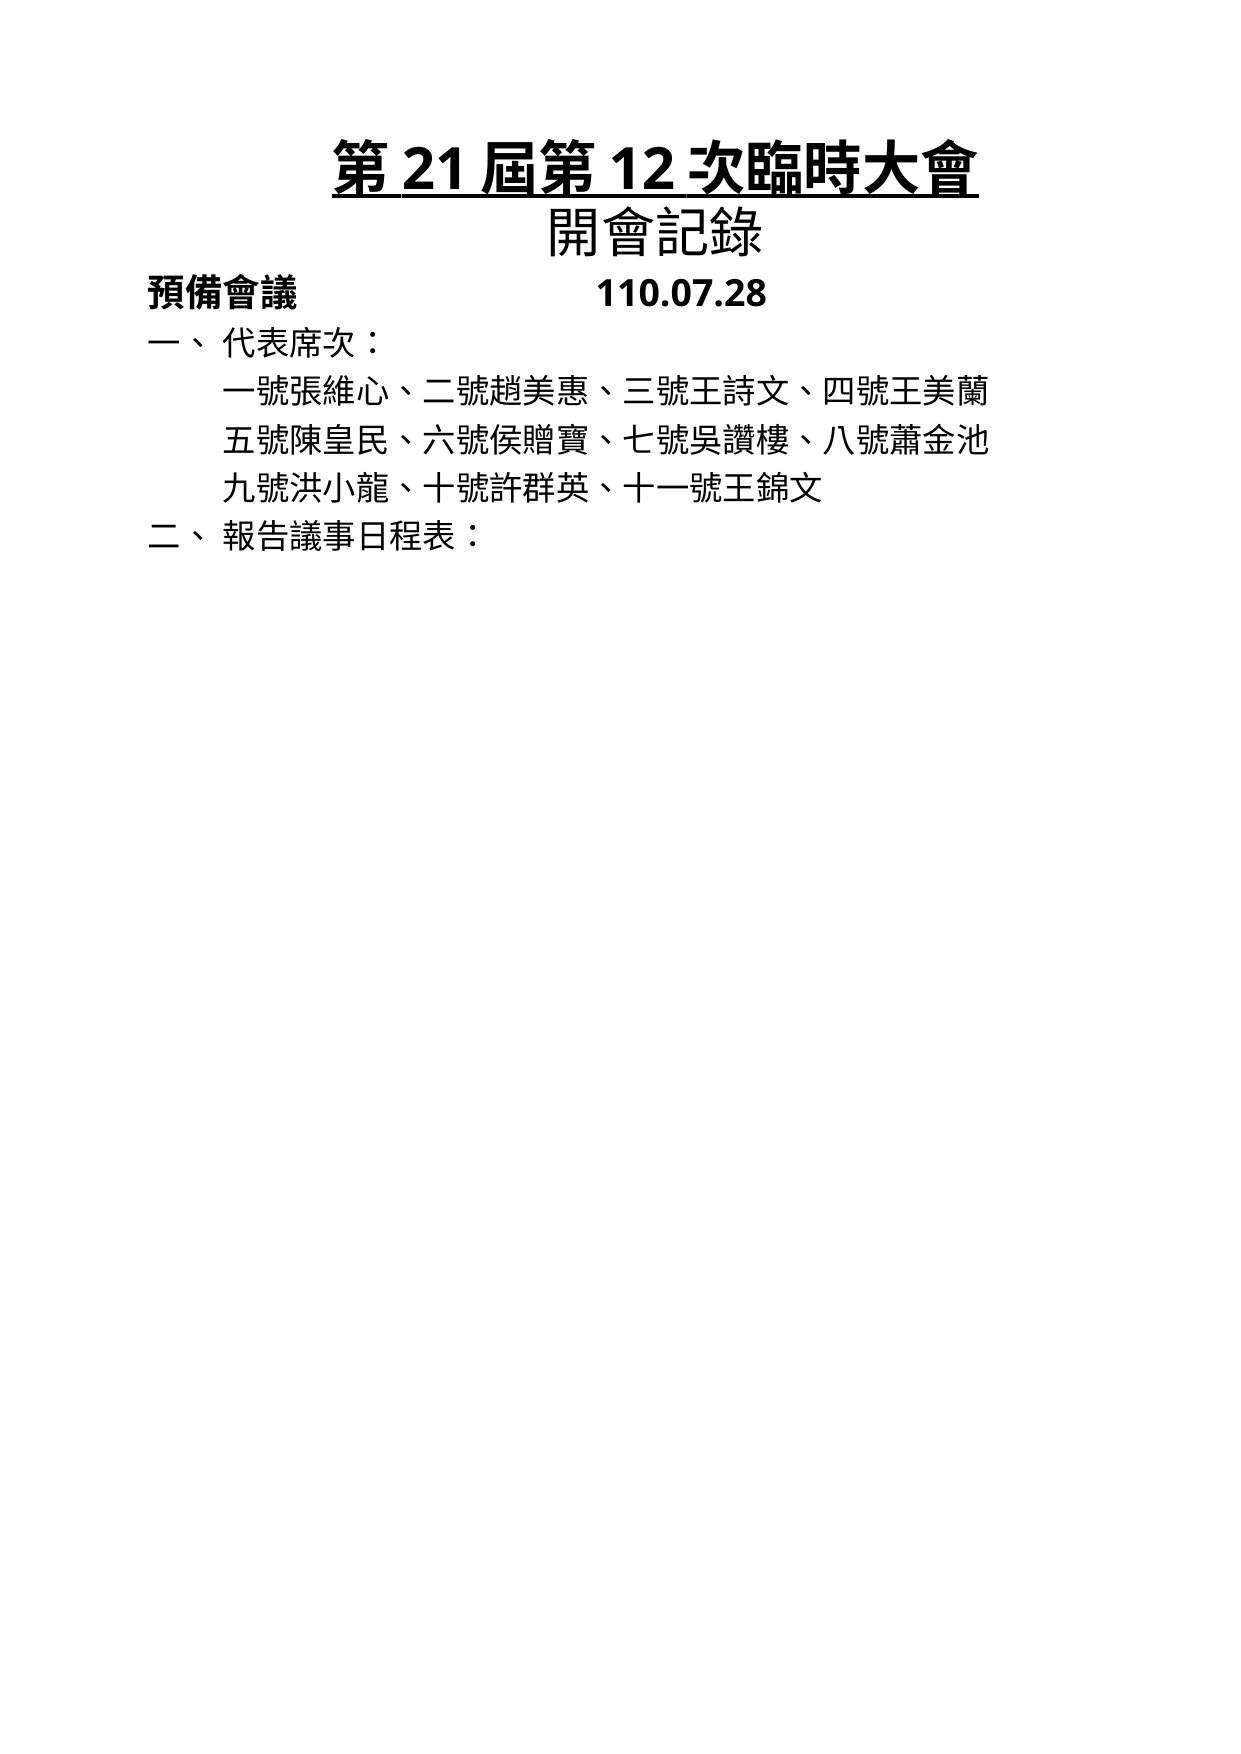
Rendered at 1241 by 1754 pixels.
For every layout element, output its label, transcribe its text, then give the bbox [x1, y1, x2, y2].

text 一號張維心、二號趙美惠、三號王詩文、四號王美蘭 [223, 365, 1162, 413]
list 代表席次： [148, 317, 1162, 365]
list 報告議事日程表： [148, 510, 1162, 558]
text 開會記錄 [148, 211, 1162, 263]
text 第21屆第12次臨時大會 [148, 106, 1162, 211]
text 五號陳皇民、六號侯贈寶、七號吳讚樓、八號蕭金池 [223, 413, 1162, 462]
text 九號洪小龍、十號許群英、十一號王錦文 [223, 462, 1162, 510]
text 預備會議 110.07.28 [148, 263, 1216, 317]
